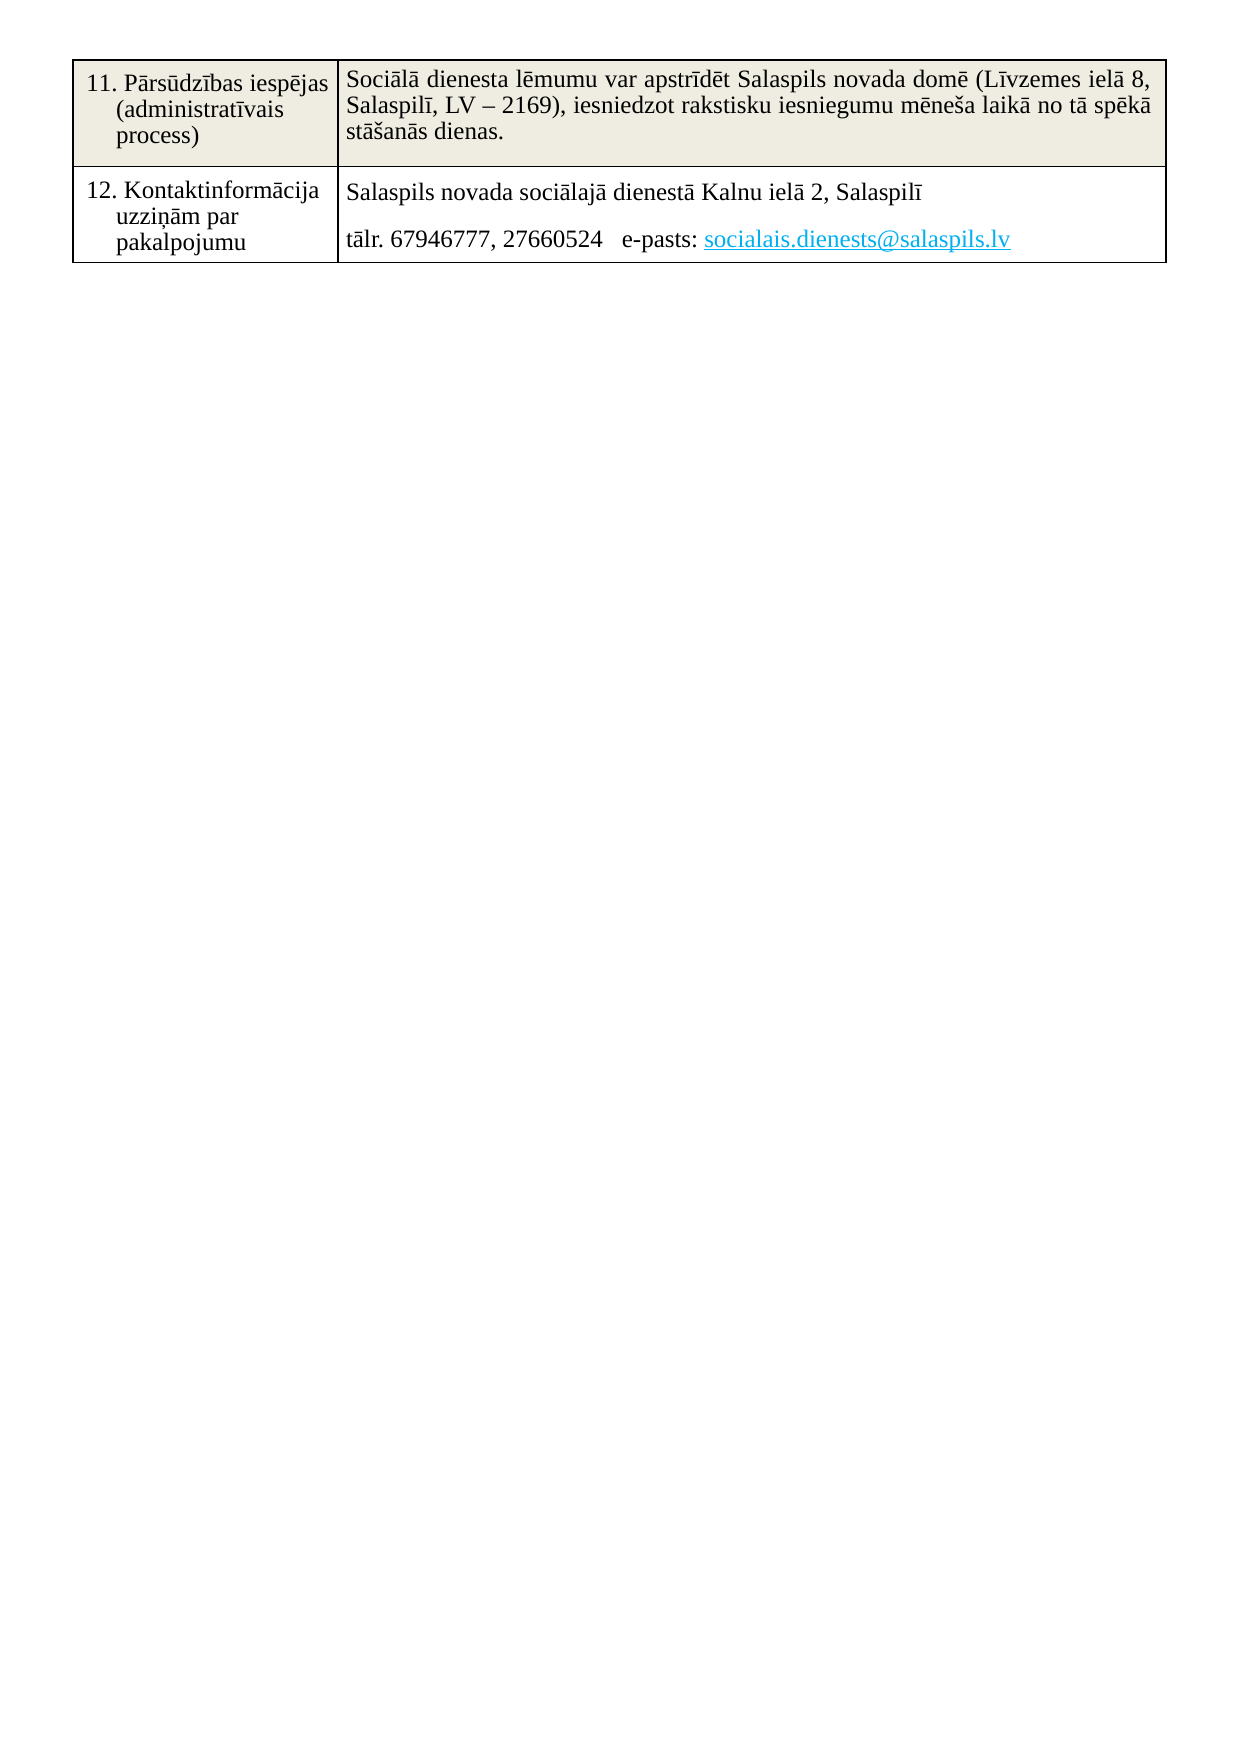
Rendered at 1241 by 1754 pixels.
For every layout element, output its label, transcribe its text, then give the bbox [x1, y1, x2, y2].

table_cell 11. Pārsūdzības iespējas (administratīvais process) [74, 61, 337, 166]
table_cell Salaspils novada sociālajā dienestā Kalnu ielā 2, Salaspilī tālr. 67946777, 27660524 e-pasts: socialais.dienests@salaspils.lv [339, 167, 1165, 262]
table_cell 12. Kontaktinformācija uzziņām par pakalpojumu [74, 167, 337, 262]
table_cell Sociālā dienesta lēmumu var apstrīdēt Salaspils novada domē (Līvzemes ielā 8, Salaspilī, LV – 2169), iesniedzot rakstisku iesniegumu mēneša laikā no tā spēkā stāšanās dienas. [339, 61, 1165, 166]
